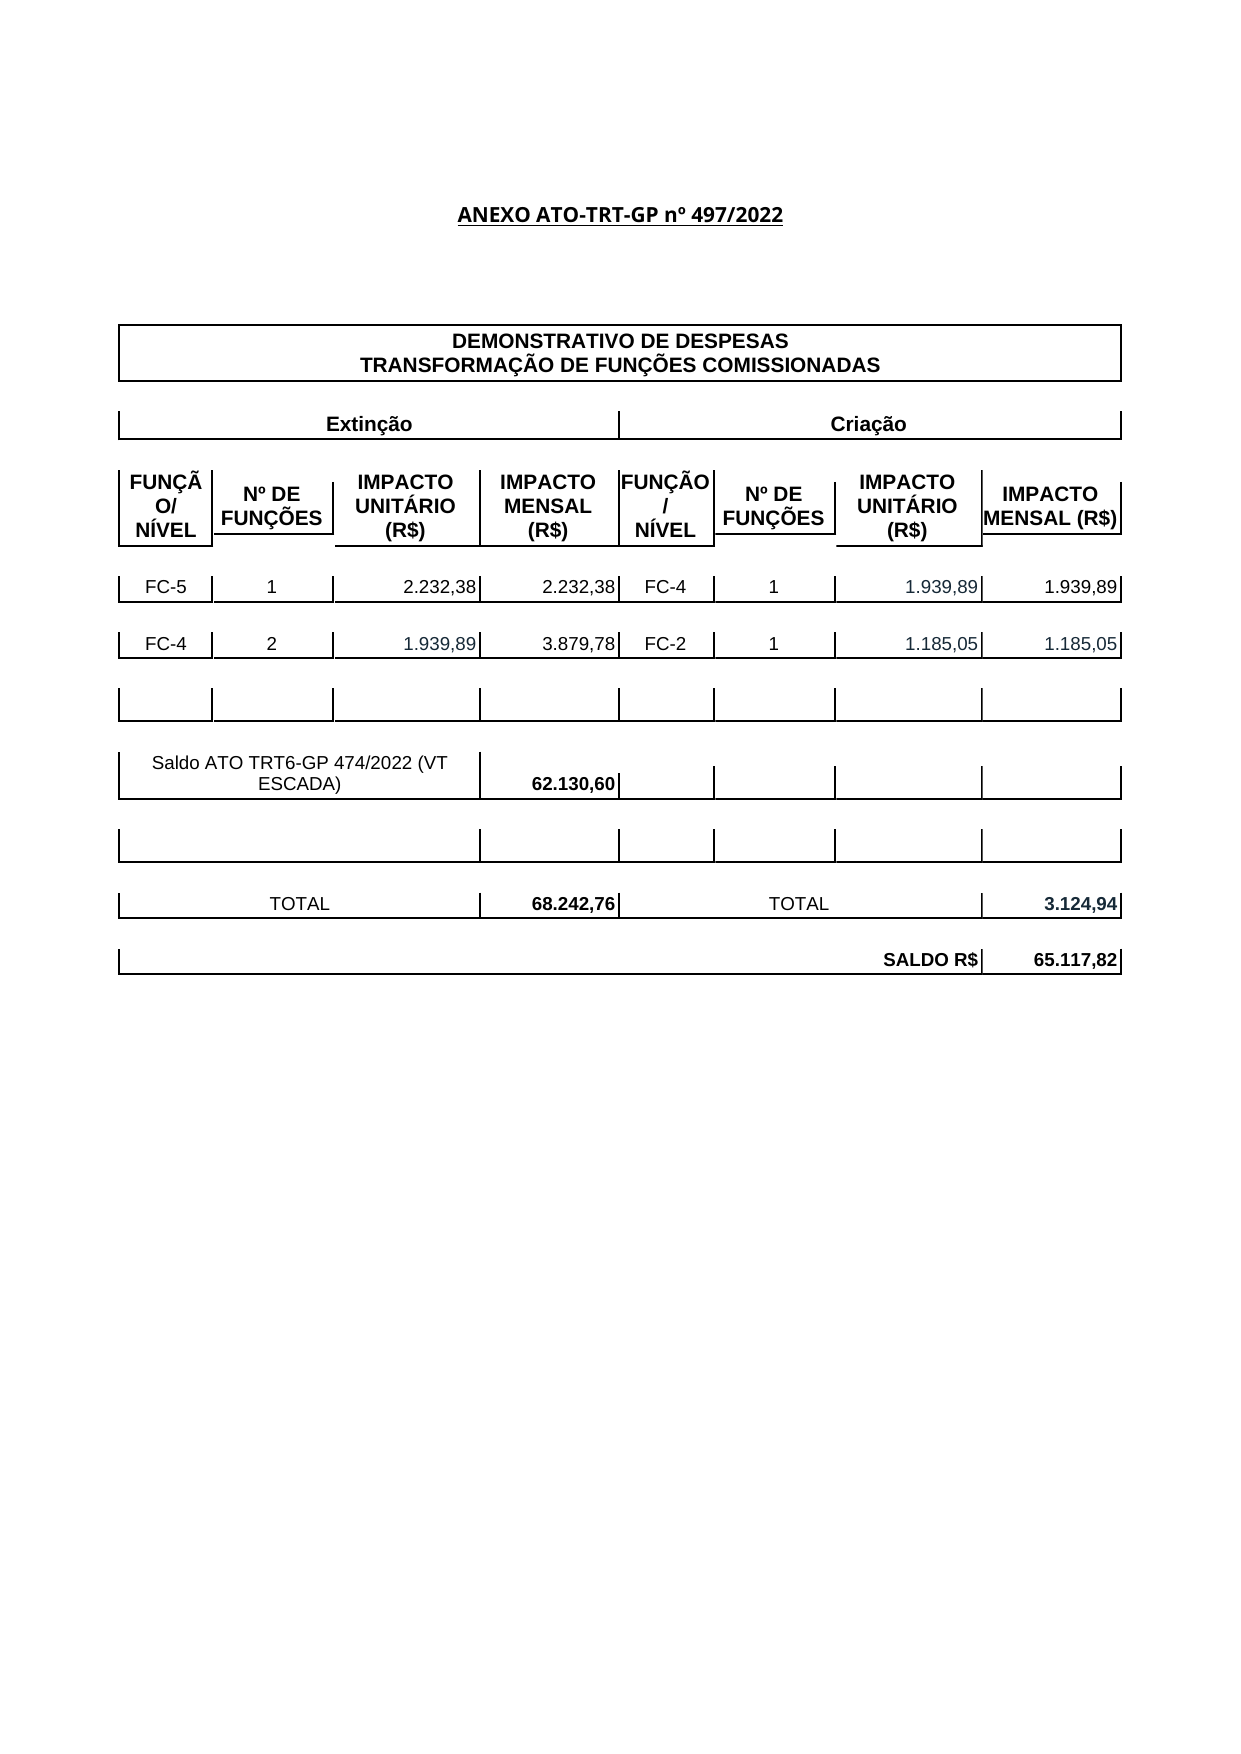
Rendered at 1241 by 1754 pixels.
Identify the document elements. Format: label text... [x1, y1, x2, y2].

table_cell IMPACTO UNITÁRIO (R$) [836, 470, 981, 545]
table_cell [118, 722, 213, 752]
table_cell 3.124,94 [983, 893, 1120, 917]
table_cell IMPACTO MENSAL (R$) [983, 470, 1122, 533]
table_cell [715, 659, 836, 688]
table_cell [983, 800, 1122, 829]
table_cell FUNÇÃO/ NÍVEL [620, 470, 713, 545]
table_cell [983, 688, 1120, 720]
table_cell [481, 659, 620, 688]
table_cell [836, 752, 983, 798]
table_cell [715, 603, 836, 632]
table_cell [620, 659, 715, 688]
table_cell [836, 547, 983, 576]
table_cell [983, 752, 1122, 798]
table_cell [715, 800, 836, 829]
table_cell [715, 722, 836, 752]
table_cell [836, 722, 983, 752]
table_cell [214, 603, 334, 632]
table_cell [983, 535, 1122, 576]
table_cell TOTAL [620, 893, 981, 917]
table_cell 65.117,82 [983, 949, 1120, 973]
table_cell [118, 800, 481, 829]
table_cell FC-5 [120, 576, 211, 601]
table_cell 1.185,05 [983, 632, 1120, 657]
table_cell [481, 919, 620, 948]
table_cell [118, 547, 213, 576]
table_cell SALDO R$ [120, 949, 981, 973]
table_cell 1.185,05 [836, 632, 981, 657]
table_cell IMPACTO MENSAL (R$) [481, 470, 618, 545]
table_cell [620, 603, 715, 632]
table_cell [620, 688, 713, 720]
table_cell 1.939,89 [335, 632, 479, 657]
table_cell 2.232,38 [481, 576, 618, 601]
table_cell [335, 659, 481, 688]
table_cell [120, 829, 479, 861]
table_cell 1 [715, 632, 834, 657]
table_cell 68.242,76 [481, 893, 618, 917]
table_header DEMONSTRATIVO DE DESPESAS TRANSFORMAÇÃO DE FUNÇÕES COMISSIONADAS [120, 326, 1120, 380]
table_cell [836, 659, 983, 688]
table_cell [620, 829, 713, 861]
table_cell [335, 603, 481, 632]
table_cell 2 [214, 632, 332, 657]
table_cell [118, 603, 213, 632]
table_cell [118, 440, 620, 470]
table_cell [118, 975, 983, 1004]
table_cell [983, 659, 1122, 688]
table_cell Saldo ATO TRT6-GP 474/2022 (VT ESCADA) [120, 752, 479, 798]
table_cell [836, 688, 981, 720]
table_cell 62.130,60 [481, 752, 620, 798]
table_cell [983, 863, 1122, 892]
table_cell [836, 863, 983, 892]
table_cell 2.232,38 [335, 576, 479, 601]
table_cell FC-4 [620, 576, 713, 601]
table_cell [836, 800, 983, 829]
table_cell [715, 829, 834, 861]
table_cell [481, 800, 620, 829]
table_cell 1 [214, 576, 332, 601]
table_cell Nº DE FUNÇÕES [715, 470, 836, 533]
table_cell 1.939,89 [983, 576, 1120, 601]
table_cell [983, 603, 1122, 632]
table_cell [620, 919, 983, 948]
table_cell FC-4 [120, 632, 211, 657]
table_cell [620, 440, 1122, 470]
table_cell [335, 688, 479, 720]
table_cell [214, 688, 332, 720]
table_cell [481, 829, 618, 861]
table_cell FUNÇÃO/ NÍVEL [120, 470, 211, 545]
table_cell Criação [620, 411, 1120, 438]
table_cell [120, 688, 211, 720]
table_cell [481, 722, 620, 752]
table_cell [983, 722, 1122, 752]
table_cell [983, 919, 1122, 948]
table_cell Nº DE FUNÇÕES [214, 470, 334, 533]
table_cell TOTAL [120, 893, 479, 917]
table_cell [335, 547, 481, 576]
table_cell [715, 688, 834, 720]
table_cell [481, 547, 620, 576]
table_cell [715, 752, 836, 798]
table_cell [620, 722, 715, 752]
table_cell 1 [715, 576, 834, 601]
table_cell [836, 829, 981, 861]
table_cell [214, 535, 334, 576]
table_cell [620, 800, 715, 829]
table_cell [335, 722, 481, 752]
table_cell Extinção [120, 411, 618, 438]
table_cell [983, 829, 1120, 861]
table_cell [481, 688, 618, 720]
table_cell 1.939,89 [836, 576, 981, 601]
table_cell [214, 722, 334, 752]
table_cell 3.879,78 [481, 632, 618, 657]
table_cell [983, 975, 1122, 1004]
table_cell [620, 863, 715, 892]
table_cell [715, 863, 836, 892]
table_cell [481, 863, 620, 892]
table_cell [118, 919, 481, 948]
table_cell [836, 603, 983, 632]
table_cell [620, 752, 715, 798]
text ANEXO ATO-TRT-GP nº 497/2022 [118, 201, 1122, 229]
table_cell FC-2 [620, 632, 713, 657]
table_cell IMPACTO UNITÁRIO (R$) [335, 470, 479, 545]
table_cell [715, 535, 836, 576]
table_cell [214, 659, 334, 688]
table_cell [481, 603, 620, 632]
table_header [118, 382, 1122, 411]
table_cell [620, 547, 715, 576]
table_cell [118, 659, 213, 688]
table_cell [118, 863, 481, 892]
